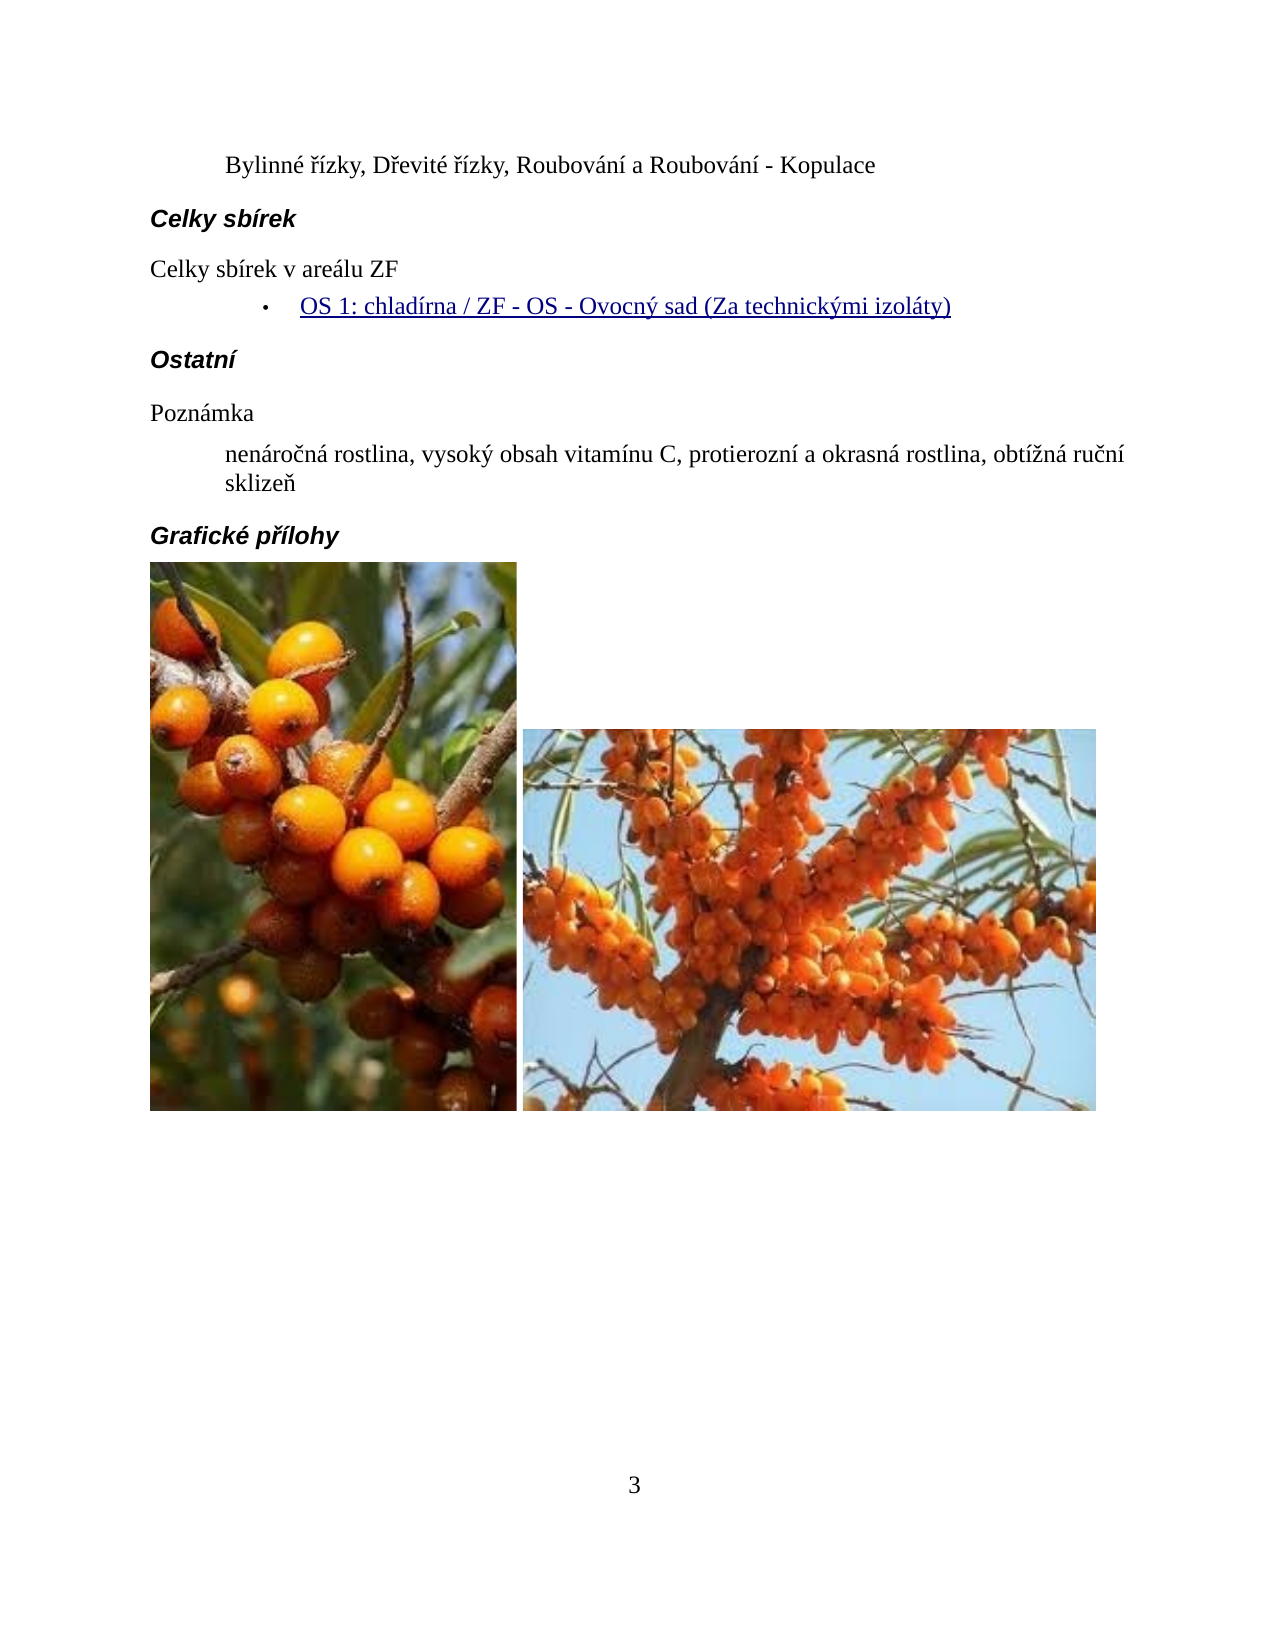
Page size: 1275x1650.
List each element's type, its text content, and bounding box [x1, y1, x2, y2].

picture [150, 562, 517, 1111]
subtitle Grafické přílohy [150, 521, 1125, 550]
subtitle Celky sbírek [150, 204, 1125, 232]
text Celky sbírek v areálu ZF [150, 254, 1125, 282]
picture [522, 729, 1096, 1111]
text Poznámka [150, 398, 1125, 427]
list OS 1: chladírna / ZF - OS - Ovocný sad (Za technickými izoláty) [262, 291, 1125, 320]
subtitle Ostatní [150, 345, 1125, 374]
text Bylinné řízky, Dřevité řízky, Roubování a Roubování - Kopulace [225, 150, 1125, 179]
text nenáročná rostlina, vysoký obsah vitamínu C, protierozní a okrasná rostlina, obtížná ruční sklizeň [225, 439, 1125, 496]
